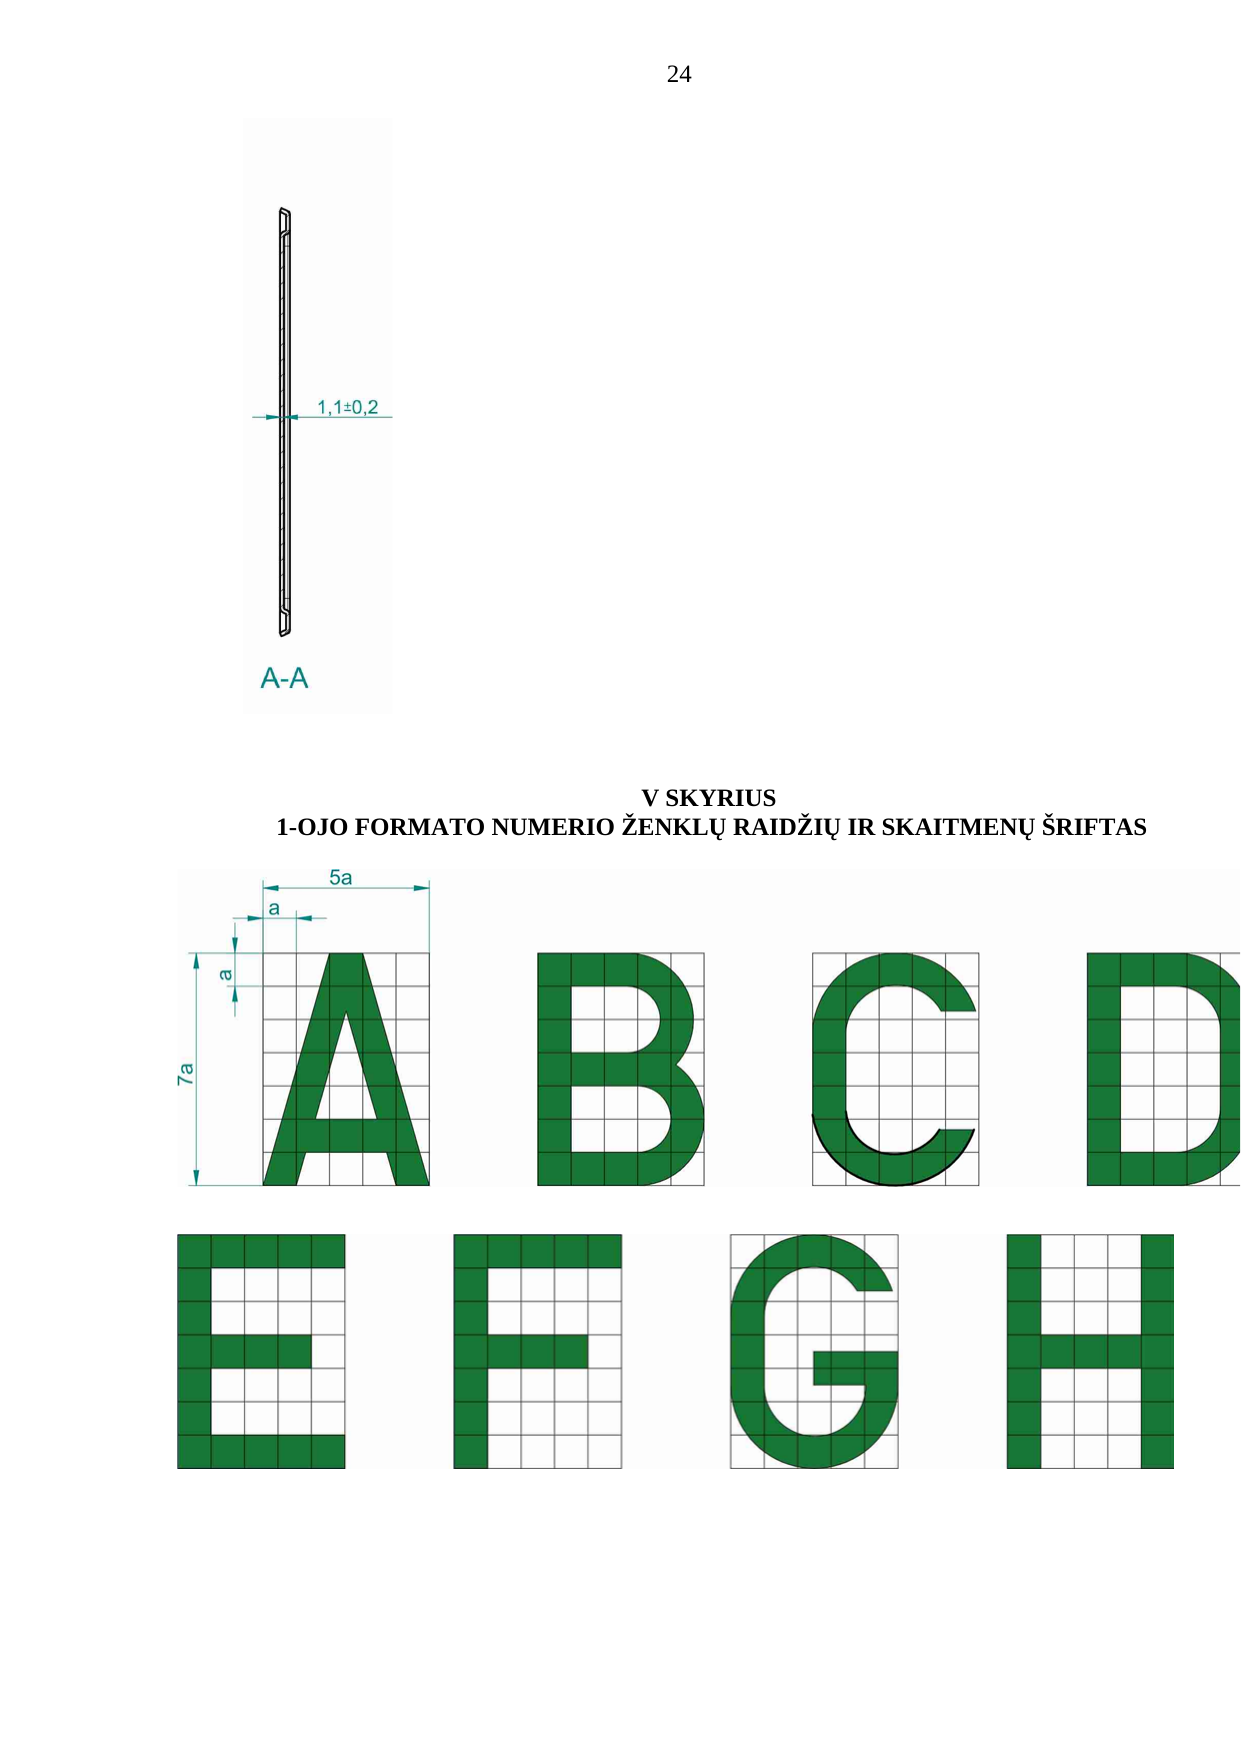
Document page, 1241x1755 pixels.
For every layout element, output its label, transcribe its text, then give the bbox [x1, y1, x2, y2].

text 1-OJO FORMATO NUMERIO ŽENKLŲ RAIDŽIŲ IR SKAITMENŲ ŠRIFTAS [148, 812, 1181, 840]
text V SKYRIUS [148, 783, 1181, 812]
